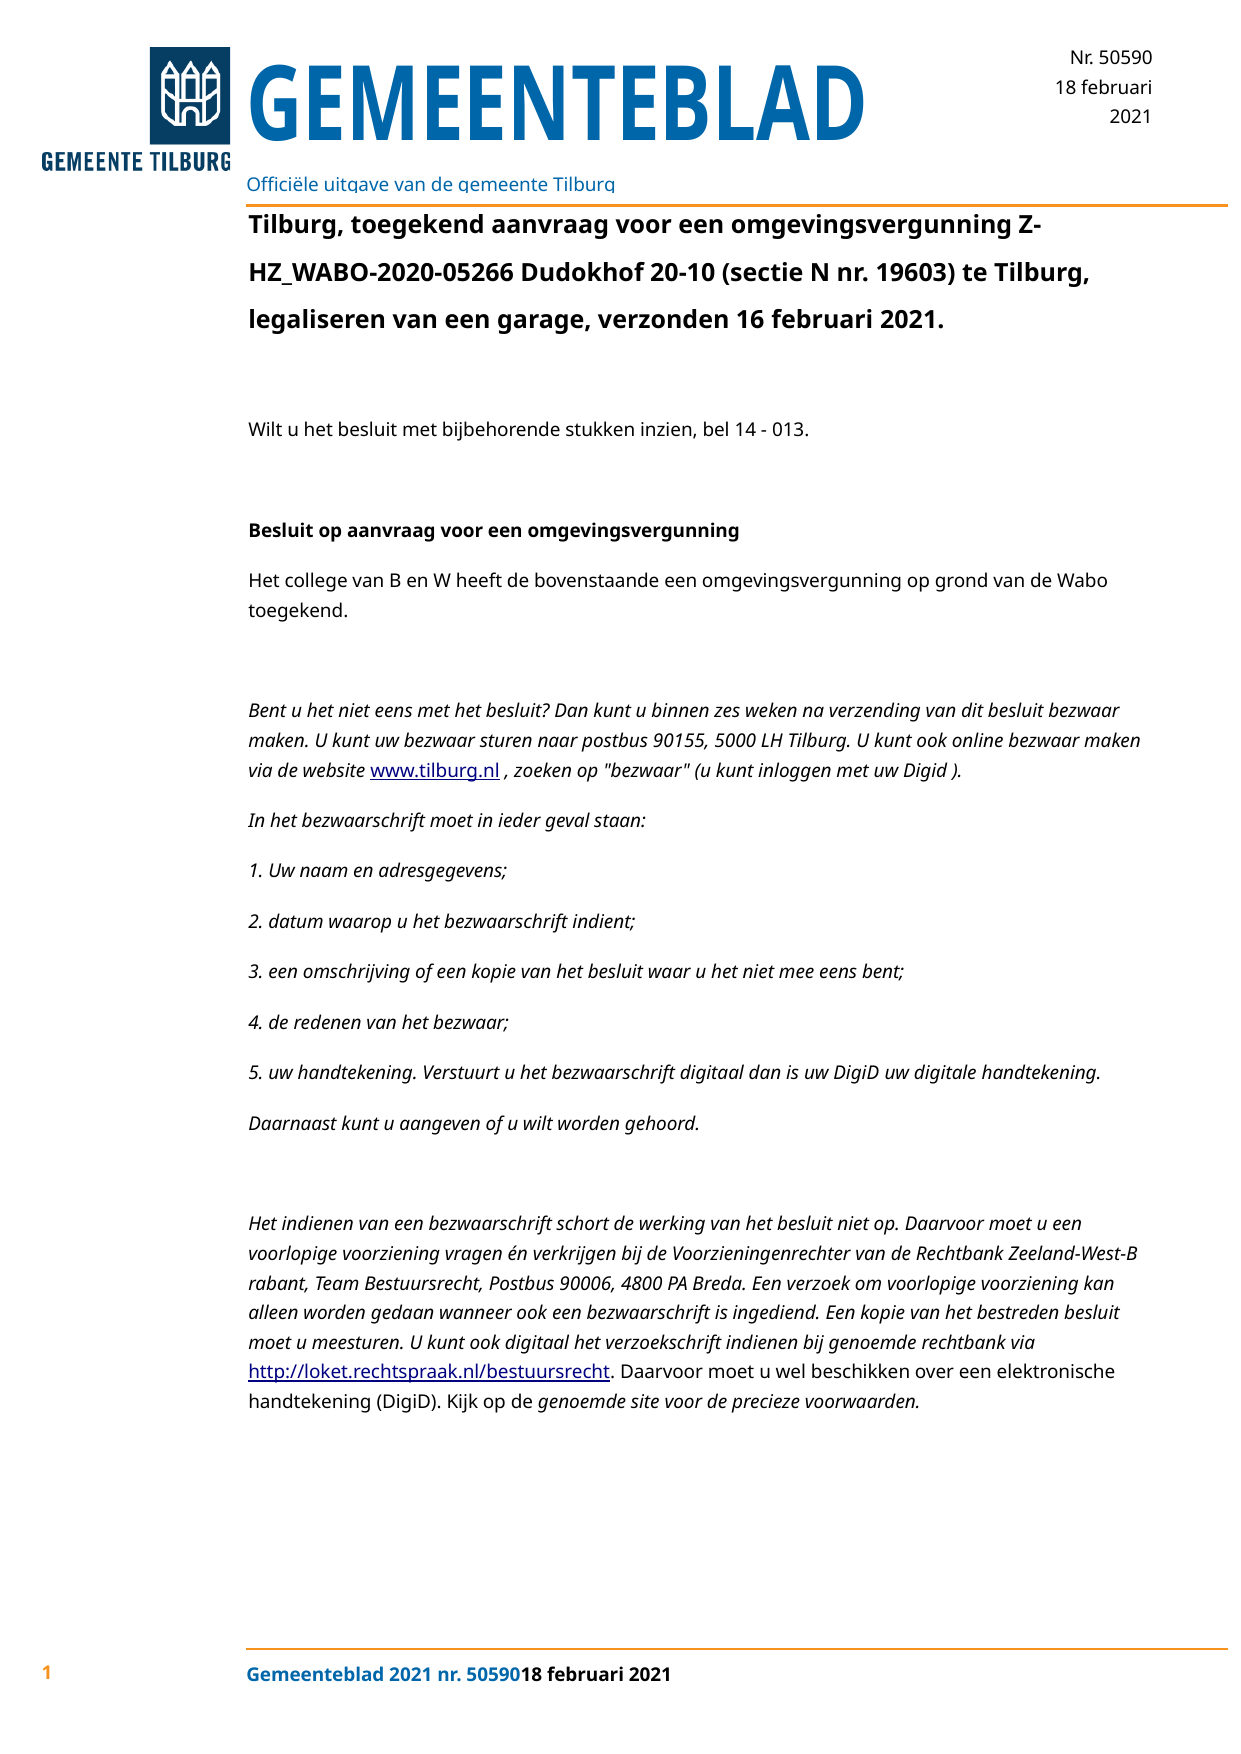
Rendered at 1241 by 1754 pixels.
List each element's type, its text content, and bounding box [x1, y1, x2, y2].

text In het bezwaarschrift moet in ieder geval staan: [248, 807, 1152, 833]
text Daarnaast kunt u aangeven of u wilt worden gehoord. [248, 1110, 1152, 1135]
text 4. de redenen van het bezwaar; [248, 1009, 1152, 1034]
text Wilt u het besluit met bijbehorende stukken inzien, bel 14 - 013. [248, 416, 1152, 442]
text Besluit op aanvraag voor een omgevingsvergunning [248, 517, 1152, 542]
text Tilburg, toegekend aanvraag voor een omgevingsvergunning Z-HZ_WABO-2020-05266 Dudokhof 20-10 (sectie N nr. 19603) te Tilburg, legaliseren van een garage, verzonden 16 februari 2021. [248, 207, 1152, 336]
text 1. Uw naam en adresgegevens; [248, 858, 1152, 883]
text 5. uw handtekening. Verstuurt u het bezwaarschrift digitaal dan is uw DigiD uw digitale handtekening. [248, 1059, 1152, 1085]
picture [41, 47, 231, 172]
text 2. datum waarop u het bezwaarschrift indient; [248, 908, 1152, 934]
text Het college van B en W heeft de bovenstaande een omgevingsvergunning op grond van de Wabo toegekend. [248, 567, 1152, 622]
text 3. een omschrijving of een kopie van het besluit waar u het niet mee eens bent; [248, 958, 1152, 984]
text Het indienen van een bezwaarschrift schort de werking van het besluit niet op. Daarvoor moet u een voorlopige voorziening vragen én verkrijgen bij de Voorzieningenrechter van de Rechtbank Zeeland-West-B rabant, Team Bestuursrecht, Postbus 90006, 4800 PA Breda. Een verzoek om voorlopige voorziening kan alleen worden gedaan wanneer ook een bezwaarschrift is ingediend. Een kopie van het bestreden besluit moet u meesturen. U kunt ook digitaal het verzoekschrift indienen bij genoemde rechtbank via http://loket.rechtspraak.nl/bestuursrecht. Daarvoor moet u wel beschikken over een elektronische handtekening (DigiD). Kijk op de genoemde site voor de precieze voorwaarden. [248, 1211, 1152, 1414]
text Bent u het niet eens met het besluit? Dan kunt u binnen zes weken na verzending van dit besluit bezwaar maken. U kunt uw bezwaar sturen naar postbus 90155, 5000 LH Tilburg. U kunt ook online bezwaar maken via de website www.tilburg.nl , zoeken op "bezwaar" (u kunt inloggen met uw Digid ). [248, 698, 1152, 782]
